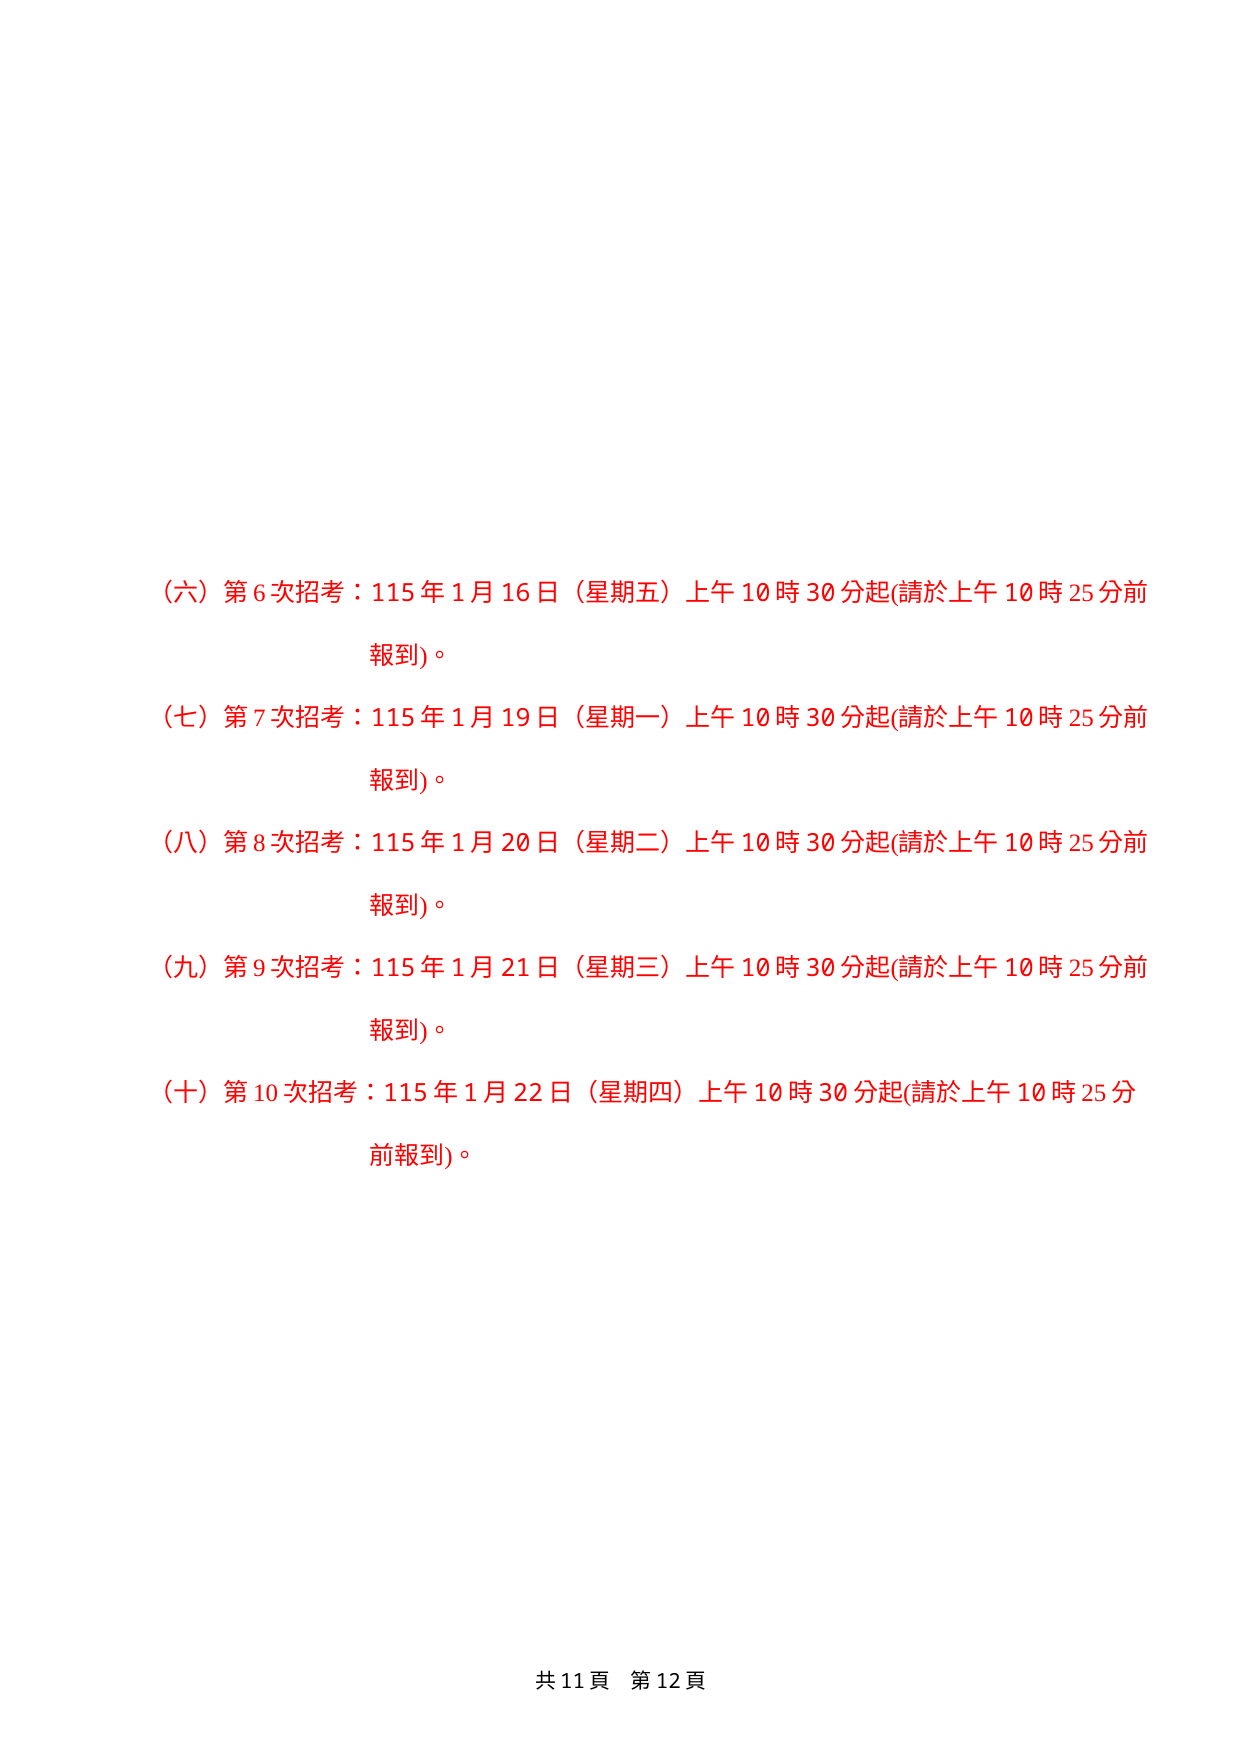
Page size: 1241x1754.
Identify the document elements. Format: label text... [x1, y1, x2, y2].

text （八）第8次招考：115年1月20日（星期二）上午10時30分起(請於上午10時25分前報到)。 [148, 799, 1152, 924]
text （六）第6次招考：115年1月16日（星期五）上午10時30分起(請於上午10時25分前報到)。 [148, 549, 1152, 674]
text （十）第10次招考：115年1月22日（星期四）上午10時30分起(請於上午10時25分前報到)。 [148, 1049, 1152, 1174]
text （七）第7次招考：115年1月19日（星期一）上午10時30分起(請於上午10時25分前報到)。 [148, 674, 1152, 799]
text （九）第9次招考：115年1月21日（星期三）上午10時30分起(請於上午10時25分前報到)。 [148, 924, 1152, 1049]
